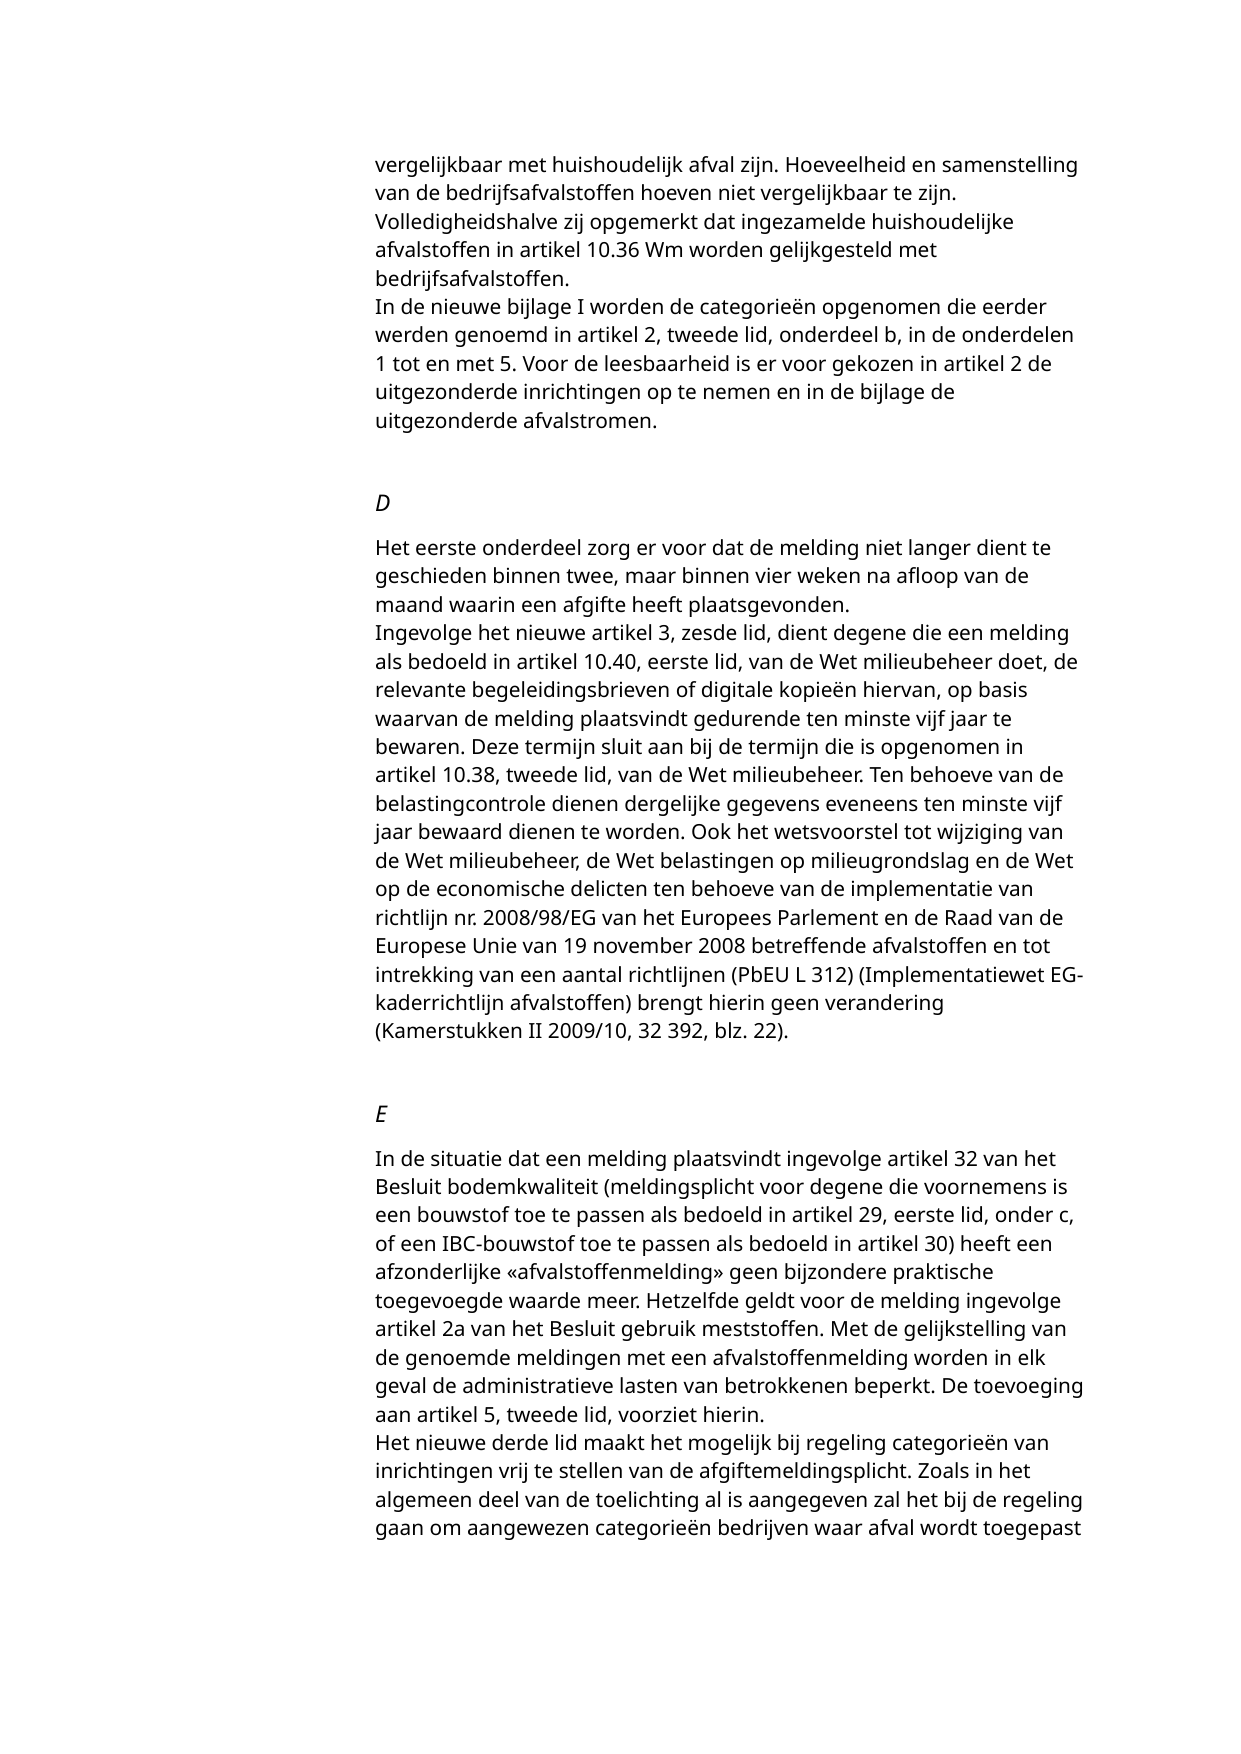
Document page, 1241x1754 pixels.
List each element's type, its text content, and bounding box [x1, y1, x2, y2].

text In de nieuwe bijlage I worden de categorieën opgenomen die eerder werden genoemd in artikel 2, tweede lid, onderdeel b, in de onderdelen 1 tot en met 5. Voor de leesbaarheid is er voor gekozen in artikel 2 de uitgezonderde inrichtingen op te nemen en in de bijlage de uitgezonderde afvalstromen. [375, 292, 1090, 434]
subtitle E [375, 1097, 1090, 1129]
text Het eerste onderdeel zorg er voor dat de melding niet langer dient te geschieden binnen twee, maar binnen vier weken na afloop van de maand waarin een afgifte heeft plaatsgevonden. [375, 533, 1090, 618]
text vergelijkbaar met huishoudelijk afval zijn. Hoeveelheid en samenstelling van de bedrijfsafvalstoffen hoeven niet vergelijkbaar te zijn. Volledigheidshalve zij opgemerkt dat ingezamelde huishoudelijke afvalstoffen in artikel 10.36 Wm worden gelijkgesteld met bedrijfsafvalstoffen. [375, 150, 1090, 292]
text In de situatie dat een melding plaatsvindt ingevolge artikel 32 van het Besluit bodemkwaliteit (meldingsplicht voor degene die voornemens is een bouwstof toe te passen als bedoeld in artikel 29, eerste lid, onder c, of een IBC-bouwstof toe te passen als bedoeld in artikel 30) heeft een afzonderlijke «afvalstoffenmelding» geen bijzondere praktische toegevoegde waarde meer. Hetzelfde geldt voor de melding ingevolge artikel 2a van het Besluit gebruik meststoffen. Met de gelijkstelling van de genoemde meldingen met een afvalstoffenmelding worden in elk geval de administratieve lasten van betrokkenen beperkt. De toevoeging aan artikel 5, tweede lid, voorziet hierin. [375, 1144, 1090, 1428]
text Ingevolge het nieuwe artikel 3, zesde lid, dient degene die een melding als bedoeld in artikel 10.40, eerste lid, van de Wet milieubeheer doet, de relevante begeleidingsbrieven of digitale kopieën hiervan, op basis waarvan de melding plaatsvindt gedurende ten minste vijf jaar te bewaren. Deze termijn sluit aan bij de termijn die is opgenomen in artikel 10.38, tweede lid, van de Wet milieubeheer. Ten behoeve van de belastingcontrole dienen dergelijke gegevens eveneens ten minste vijf jaar bewaard dienen te worden. Ook het wetsvoorstel tot wijziging van de Wet milieubeheer, de Wet belastingen op milieugrondslag en de Wet op de economische delicten ten behoeve van de implementatie van richtlijn nr. 2008/98/EG van het Europees Parlement en de Raad van de Europese Unie van 19 november 2008 betreffende afvalstoffen en tot intrekking van een aantal richtlijnen (PbEU L 312) (Implementatiewet EG-kaderrichtlijn afvalstoffen) brengt hierin geen verandering (Kamerstukken II 2009/10, 32 392, blz. 22). [375, 618, 1090, 1045]
subtitle D [375, 487, 1090, 518]
text Het nieuwe derde lid maakt het mogelijk bij regeling categorieën van inrichtingen vrij te stellen van de afgiftemeldingsplicht. Zoals in het algemeen deel van de toelichting al is aangegeven zal het bij de regeling gaan om aangewezen categorieën bedrijven waar afval wordt toegepast [375, 1428, 1090, 1542]
